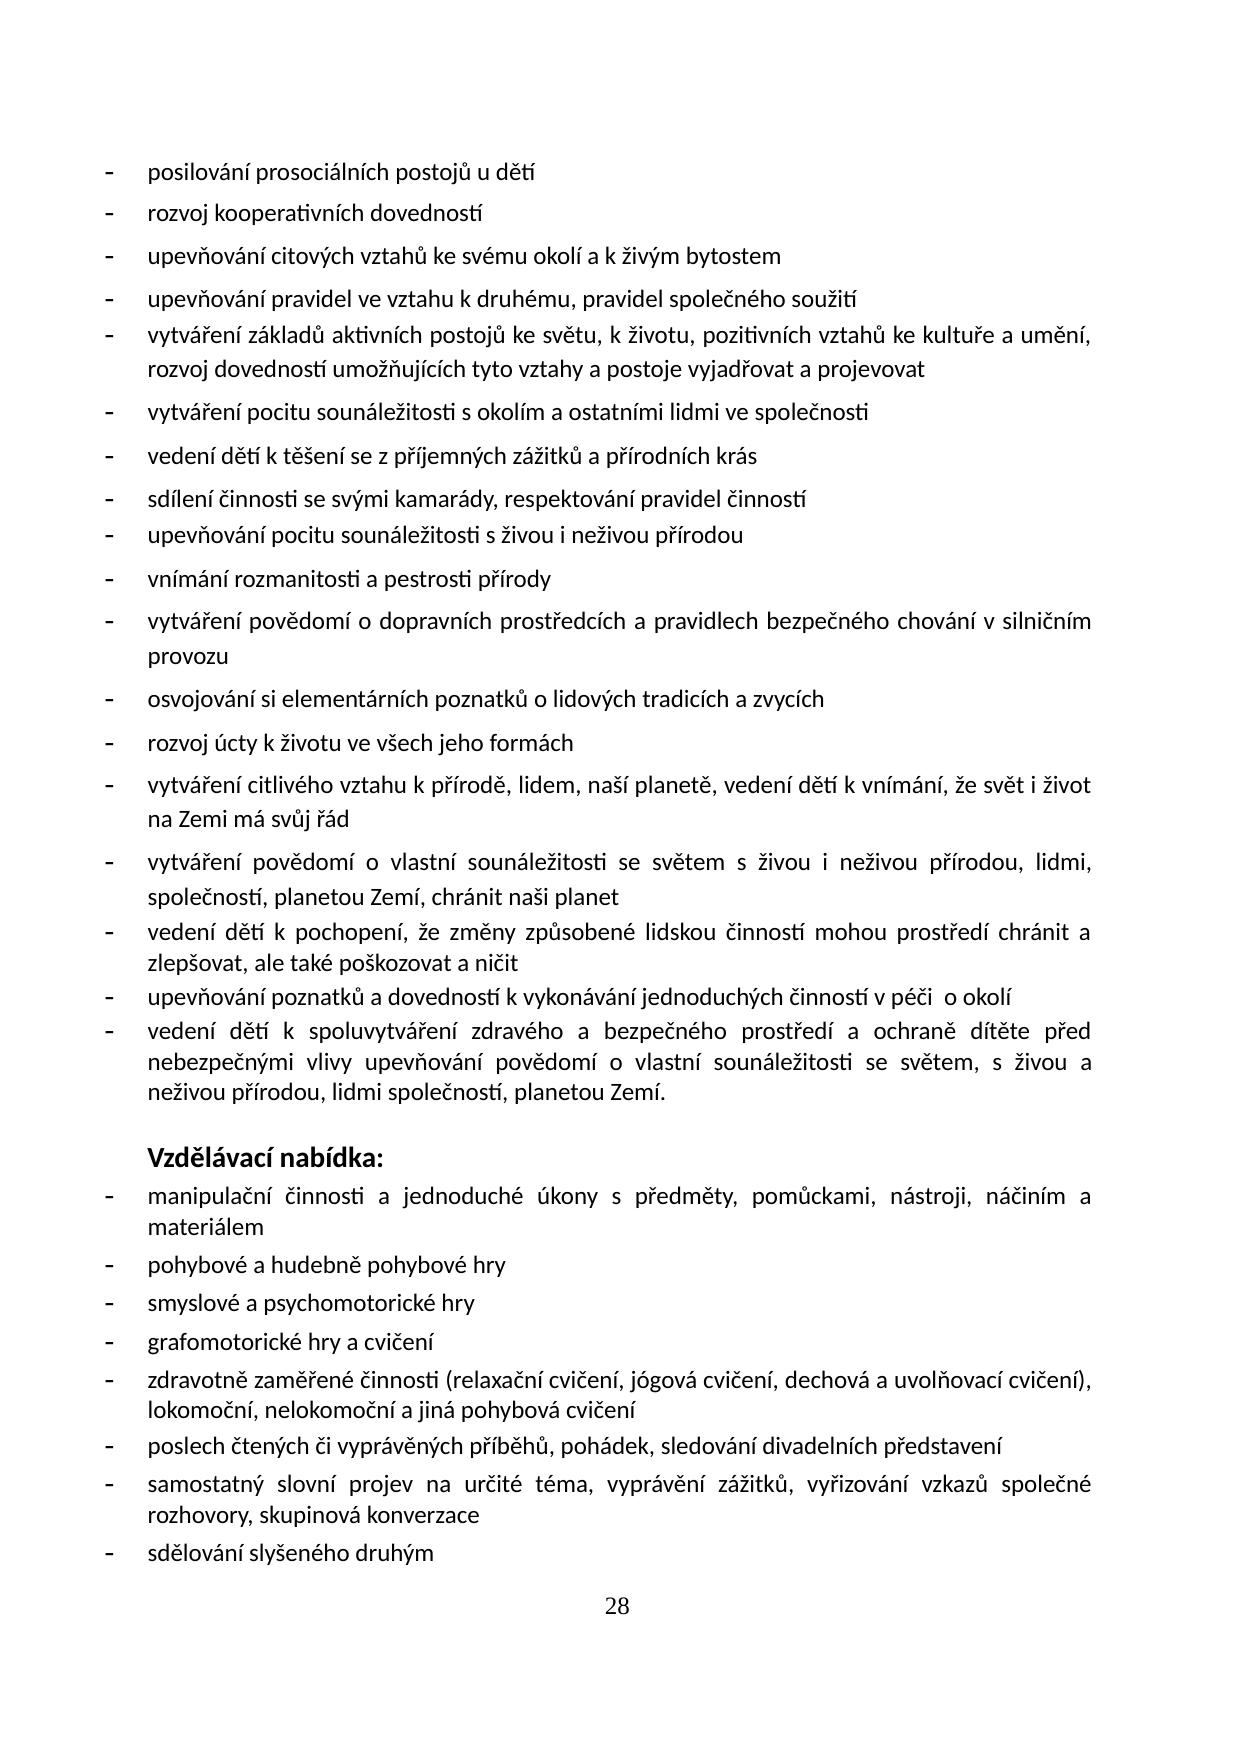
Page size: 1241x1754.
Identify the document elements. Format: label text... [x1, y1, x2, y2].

list vedení dětí k pochopení, že změny způsobené lidskou činností mohou prostředí chránit a zlepšovat, ale také poškozovat a ničit [104, 913, 1093, 977]
list vytváření povědomí o vlastní sounáležitosti se světem s živou i neživou přírodou, lidmi, společností, planetou Zemí, chránit naši planet [104, 843, 1093, 912]
list vnímání rozmanitosti a pestrosti přírody [104, 559, 1093, 595]
list vytváření citlivého vztahu k přírodě, lidem, naší planetě, vedení dětí k vnímání, že svět i život na Zemi má svůj řád [104, 766, 1093, 835]
list rozvoj kooperativních dovedností [104, 193, 1093, 228]
list upevňování poznatků a dovedností k vykonávání jednoduchých činností v péči o okolí [104, 978, 1093, 1012]
list poslech čtených či vyprávěných příběhů, pohádek, sledování divadelních představení [104, 1427, 1093, 1461]
list vytváření základů aktivních postojů ke světu, k životu, pozitivních vztahů ke kultuře a umění, rozvoj dovedností umožňujících tyto vztahy a postoje vyjadřovat a projevovat [104, 316, 1093, 385]
list upevňování pravidel ve vztahu k druhému, pravidel společného soužití [104, 279, 1093, 315]
text Vzdělávací nabídka: [147, 1139, 1093, 1175]
list vytváření povědomí o dopravních prostředcích a pravidlech bezpečného chování v silničním provozu [104, 602, 1093, 672]
list rozvoj úcty k životu ve všech jeho formách [104, 723, 1093, 758]
list sdílení činnosti se svými kamarády, respektování pravidel činností [104, 479, 1093, 515]
list pohybové a hudebně pohybové hry [104, 1246, 1093, 1279]
list vedení dětí k spoluvytváření zdravého a bezpečného prostředí a ochraně dítěte před nebezpečnými vlivy upevňování povědomí o vlastní sounáležitosti se světem, s živou a neživou přírodou, lidmi společností, planetou Zemí. [104, 1012, 1093, 1107]
list upevňování pocitu sounáležitosti s živou i neživou přírodou [104, 516, 1093, 551]
list vedení dětí k těšení se z příjemných zážitků a přírodních krás [104, 436, 1093, 471]
list manipulační činnosti a jednoduché úkony s předměty, pomůckami, nástroji, náčiním a materiálem [104, 1177, 1093, 1241]
list grafomotorické hry a cvičení [104, 1323, 1093, 1356]
list smyslové a psychomotorické hry [104, 1284, 1093, 1318]
list samostatný slovní projev na určité téma, vyprávění zážitků, vyřizování vzkazů společné rozhovory, skupinová konverzace [104, 1466, 1093, 1530]
list upevňování citových vztahů ke svému okolí a k živým bytostem [104, 236, 1093, 272]
list vytváření pocitu sounáležitosti s okolím a ostatními lidmi ve společnosti [104, 392, 1093, 428]
list sdělování slyšeného druhým [104, 1534, 1093, 1568]
list zdravotně zaměřené činnosti (relaxační cvičení, jógová cvičení, dechová a uvolňovací cvičení), lokomoční, nelokomoční a jiná pohybová cvičení [104, 1361, 1093, 1425]
list posilování prosociálních postojů u dětí [104, 152, 1093, 188]
list osvojování si elementárních poznatků o lidových tradicích a zvycích [104, 679, 1093, 715]
